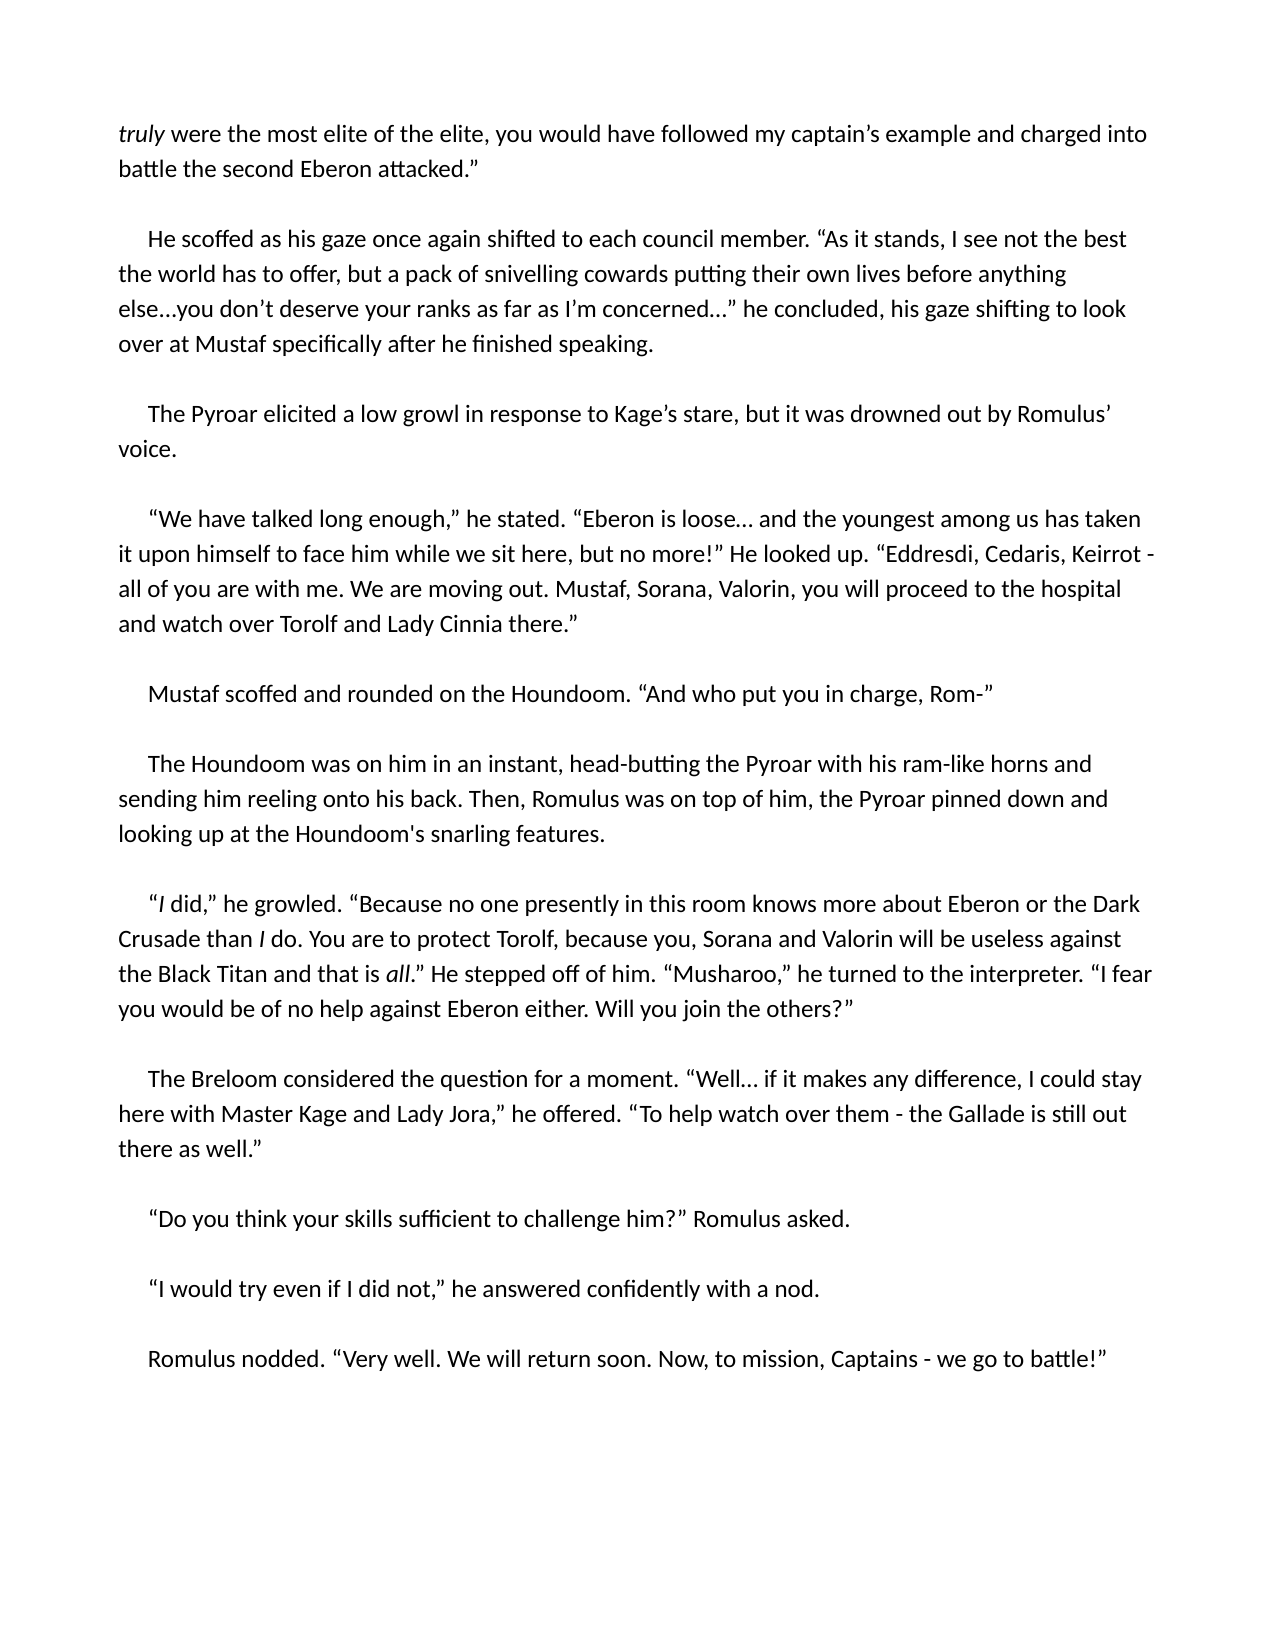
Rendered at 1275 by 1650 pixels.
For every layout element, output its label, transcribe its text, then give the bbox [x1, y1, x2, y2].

text Mustaf scoffed and rounded on the Houndoom. “And who put you in charge, Rom-” [118, 678, 1157, 709]
text The Houndoom was on him in an instant, head-butting the Pyroar with his ram-like horns and sending him reeling onto his back. Then, Romulus was on top of him, the Pyroar pinned down and looking up at the Houndoom's snarling features. [118, 748, 1157, 849]
text “We have talked long enough,” he stated. “Eberon is loose… and the youngest among us has taken it upon himself to face him while we sit here, but no more!” He looked up. “Eddresdi, Cedaris, Keirrot - all of you are with me. We are moving out. Mustaf, Sorana, Valorin, you will proceed to the hospital and watch over Torolf and Lady Cinnia there.” [118, 503, 1157, 639]
text Romulus nodded. “Very well. We will return soon. Now, to mission, Captains - we go to battle!” [118, 1343, 1157, 1374]
text The Breloom considered the question for a moment. “Well… if it makes any difference, I could stay here with Master Kage and Lady Jora,” he offered. “To help watch over them - the Gallade is still out there as well.” [118, 1063, 1157, 1164]
text He scoffed as his gaze once again shifted to each council member. “As it stands, I see not the best the world has to offer, but a pack of snivelling cowards putting their own lives before anything else...you don’t deserve your ranks as far as I’m concerned…” he concluded, his gaze shifting to look over at Mustaf specifically after he finished speaking. [118, 223, 1157, 359]
text “I did,” he growled. “Because no one presently in this room knows more about Eberon or the Dark Crusade than I do. You are to protect Torolf, because you, Sorana and Valorin will be useless against the Black Titan and that is all.” He stepped off of him. “Musharoo,” he turned to the interpreter. “I fear you would be of no help against Eberon either. Will you join the others?” [118, 888, 1157, 1024]
text truly were the most elite of the elite, you would have followed my captain’s example and charged into battle the second Eberon attacked.” [118, 118, 1157, 184]
text “I would try even if I did not,” he answered confidently with a nod. [118, 1273, 1157, 1304]
text The Pyroar elicited a low growl in response to Kage’s stare, but it was drowned out by Romulus’ voice. [118, 398, 1157, 464]
text “Do you think your skills sufficient to challenge him?” Romulus asked. [118, 1203, 1157, 1234]
